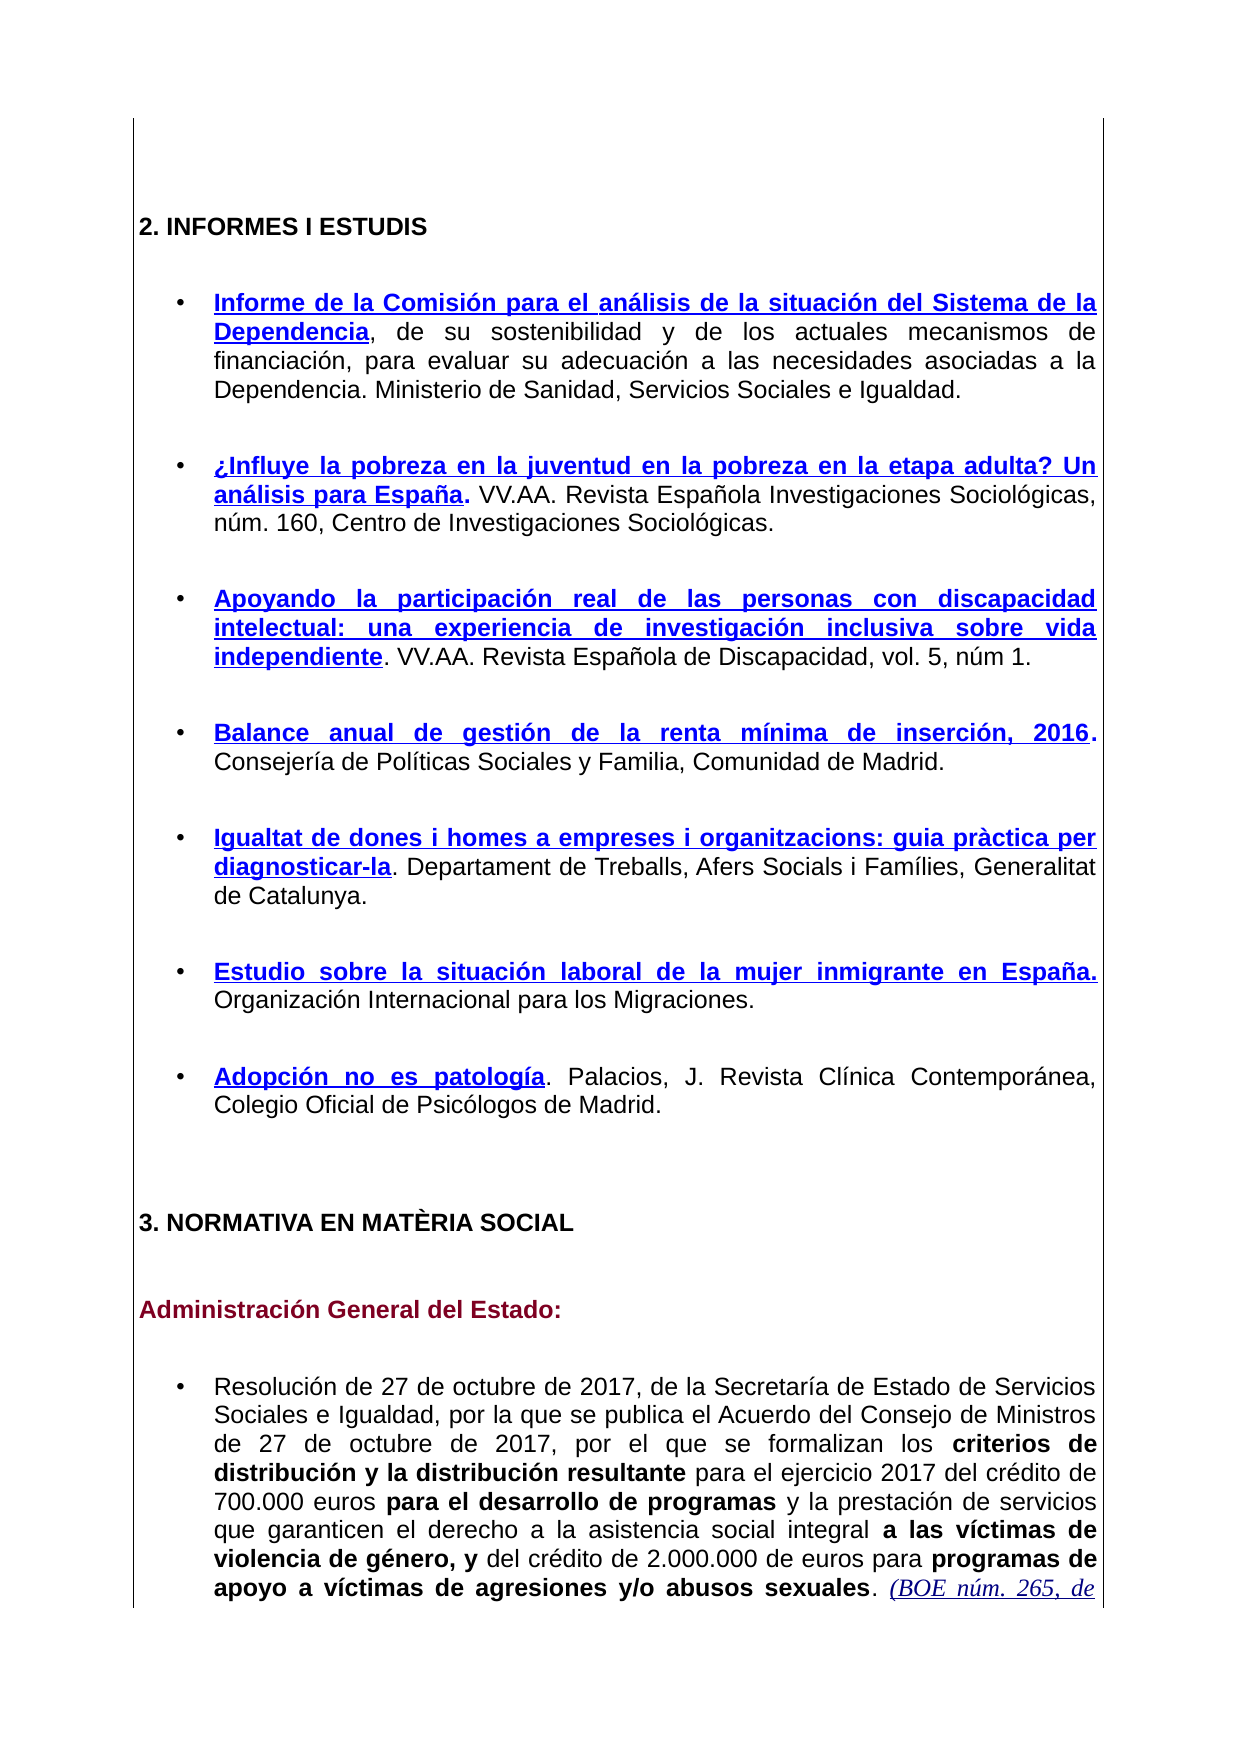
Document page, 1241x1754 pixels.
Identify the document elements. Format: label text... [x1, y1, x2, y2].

table_cell 1. INFORMACIÓ D'INTERÉS Lliurament dels Premis Rei Jaume I. Generalitat Valenciana: Per primera vegada en la història, en la present vint-i-novena edició, quatre dones han sigut premiades: Carmen Herrero Blanco (Economia), Anna M. Traveset Vilaginés (Medi ambient), Alicia Asín Pérez (Emprenedoria) i Susana Marcos Celestino (Noves Tecnologies). Taula redona 'Estat del benestar i drets socials'. Generalitat Valenciana, Diputació de València i Universitat de València: L'activitat se celebra dins del 'Congrés sobre l’autogovern del poble valencià: passat, present i futur'. Data: Dijous 9 de novembre, 12 h. Lloc: Sala Gregori Maians, Biblioteca de Ciències Socials de la Universitat de València. 'Se buscan familias': Campaña de fomento del acogimiento familiar. Ministerio de Sanidad, Servicios Sociales e Igualdad. 34ª Setmana Persones Majors. Ajuntament de València: Data: del 6 a l'11 de novembre. Lloc: Edifici de l’Antiga Tabaquera, València. XI Edició de Curtmetratges per la Igualtat. Institut Valencià de Cultura: Data: 10 de novembre. Lloc: Filmoteca de València. IX Convención de Dirigentes de ONG de Discapacidad, Confederación de Personas con Discapacidad Física y Orgánica de la Comunitat Valenciana, COCEMFE CV: Data: 10 de novembre. Lloc: Hotel Olympia, Alboraia. 2. INFORMES I ESTUDIS Informe de la Comisión para el análisis de la situación del Sistema de la Dependencia, de su sostenibilidad y de los actuales mecanismos de financiación, para evaluar su adecuación a las necesidades asociadas a la Dependencia. Ministerio de Sanidad, Servicios Sociales e Igualdad. ¿Influye la pobreza en la juventud en la pobreza en la etapa adulta? Un análisis para España. VV.AA. Revista Española Investigaciones Sociológicas, núm. 160, Centro de Investigaciones Sociológicas. Apoyando la participación real de las personas con discapacidad intelectual: una experiencia de investigación inclusiva sobre vida independiente. VV.AA. Revista Española de Discapacidad, vol. 5, núm 1. Balance anual de gestión de la renta mínima de inserción, 2016. Consejería de Políticas Sociales y Familia, Comunidad de Madrid. Igualtat de dones i homes a empreses i organitzacions: guia pràctica per diagnosticar-la. Departament de Treballs, Afers Socials i Famílies, Generalitat de Catalunya. Estudio sobre la situación laboral de la mujer inmigrante en España. Organización Internacional para los Migraciones. Adopción no es patología. Palacios, J. Revista Clínica Contemporánea, Colegio Oficial de Psicólogos de Madrid. 3. NORMATIVA EN MATÈRIA SOCIAL Administración General del Estado: Resolución de 27 de octubre de 2017, de la Secretaría de Estado de Servicios Sociales e Igualdad, por la que se publica el Acuerdo del Consejo de Ministros de 27 de octubre de 2017, por el que se formalizan los criterios de distribución y la distribución resultante para el ejercicio 2017 del crédito de 700.000 euros para el desarrollo de programas y la prestación de servicios que garanticen el derecho a la asistencia social integral a las víctimas de violencia de género, y del crédito de 2.000.000 de euros para programas de apoyo a víctimas de agresiones y/o abusos sexuales. (BOE núm. 265, de 1/11/2017) Resolución de 27 de octubre de 2017, de la Secretaría de Estado de Servicios Sociales e Igualdad, por la que se publica el Acuerdo del Consejo de Ministros de 27 de octubre de 2017, por el que se formalizan los criterios de distribución y la distribución resultante para el ejercicio 2017 de los gastos de gestión derivados del nuevo modelo de gestión de las subvenciones destinadas a la realización de actividades de interés general con cargo a la asignación tributaria del impuesto sobre la renta de las personas físicas. (BOE núm. 265, de 1/11/2017) Universitats: Universitat Politècnica de València: Extracte de la Resolució de 26 de setembre de 2017, del rector, per la qual es convoca IV Premi de Recerca sobre Infància i Adolescència de l'Aula d'Infància i Adolescència. (DOGV núm. 8161, de 2/11/2017) Termini de presentació de sol·licituds: fins al 30 de novembre. Universitat Miguel Hernández d'Elx: Extracte de la Resolució de 23 d'octubre de 2017, del rector, per la qual es convoquen les beques especials a estudiants amb discapacitat i estudiant col·laborador per a la inclusió d'estudiantat amb discapacitat, matriculats en la Universitat Miguel Hernández d'Elx en el curs acadèmic 2017-2018. (DOGV núm. 8162, de 3/11/2017) 4. ESTADÍSTIQUES D'INTERÉS SOCIAL Fluxos de la Població Activa. Resultats per a la Comunitat Valenciana, (tercer trimestre de 2017). Portal Estadístic de la Generalitat Valenciana: La probabilitat de permanència en l'ocupació és del 91,7%, sense variació respecte al mateix trimestre de l'any anterior. La probabilitat de permanència en la desocupació és del 56,2%, 2,7 punts menys que fa un any. Per sexe, la probabilitat de permanència en l'ocupació és major en els homes que en les dones (92,4% i 90,8% respectivament). Indicadors del Mercat de Treball a nivell subprovincial (tercer trimestre de 2017). Portal Estadístic de la Generalitat Valenciana: La taxa de desocupació en la Comunitat Valenciana per a la població de 16 a 64 anys va ser del 17,6%, 2,7 punts menys que fa un any. Les comarques que presenten major taxa de desocupació són la Safor i la Ribera Alta (un 21,27% de la població activa) i la Costera (un 20,85%). Per un altre costat les comarques amb menor taxa de desocupació són el Alto Mijares (un 10,90%), l'Alt Maestrat (un 9,49%) i els Ports (un 9,06%). Women earn on average 16 % less than men. Eurostat: La bretxa salarial de gènere oscil·la entre països des del 5,5% d'Itàlia i Luxemburg al 27% d'Estònia i 21-22%% d'Alemanya, Àustria, Regne Unit i República Txeca. Espanya registra una diferència del 19%. Per sectors, la professió amb una major bretxa salarial és la de gerents empresarials, amb una diferència del 23%, i la menor es dóna en comerç i administració, amb un 8%. Population ageing and rising inequality will hit younger generations hard. OCDE: L'accelerat envelliment de la població a Espanya portara que en 2050 hi haja 76 majors de 65 anys per cada 100 persones entre 20 i 64 anys, enfront de l'actual proporció de 30 cada 100. És a dir, la ràtio de dependència s'incrementarà 2,5 vegades. Els joves entre 30 i 34 anys seran els més afectats per aquesta tendència, ja que en els últims 30 anys la seua taxa d'ocupació i ingressos han crescut un 20% menys que els de el grup d'edat entre 60 i 64 anys. [134, 118, 1103, 1607]
